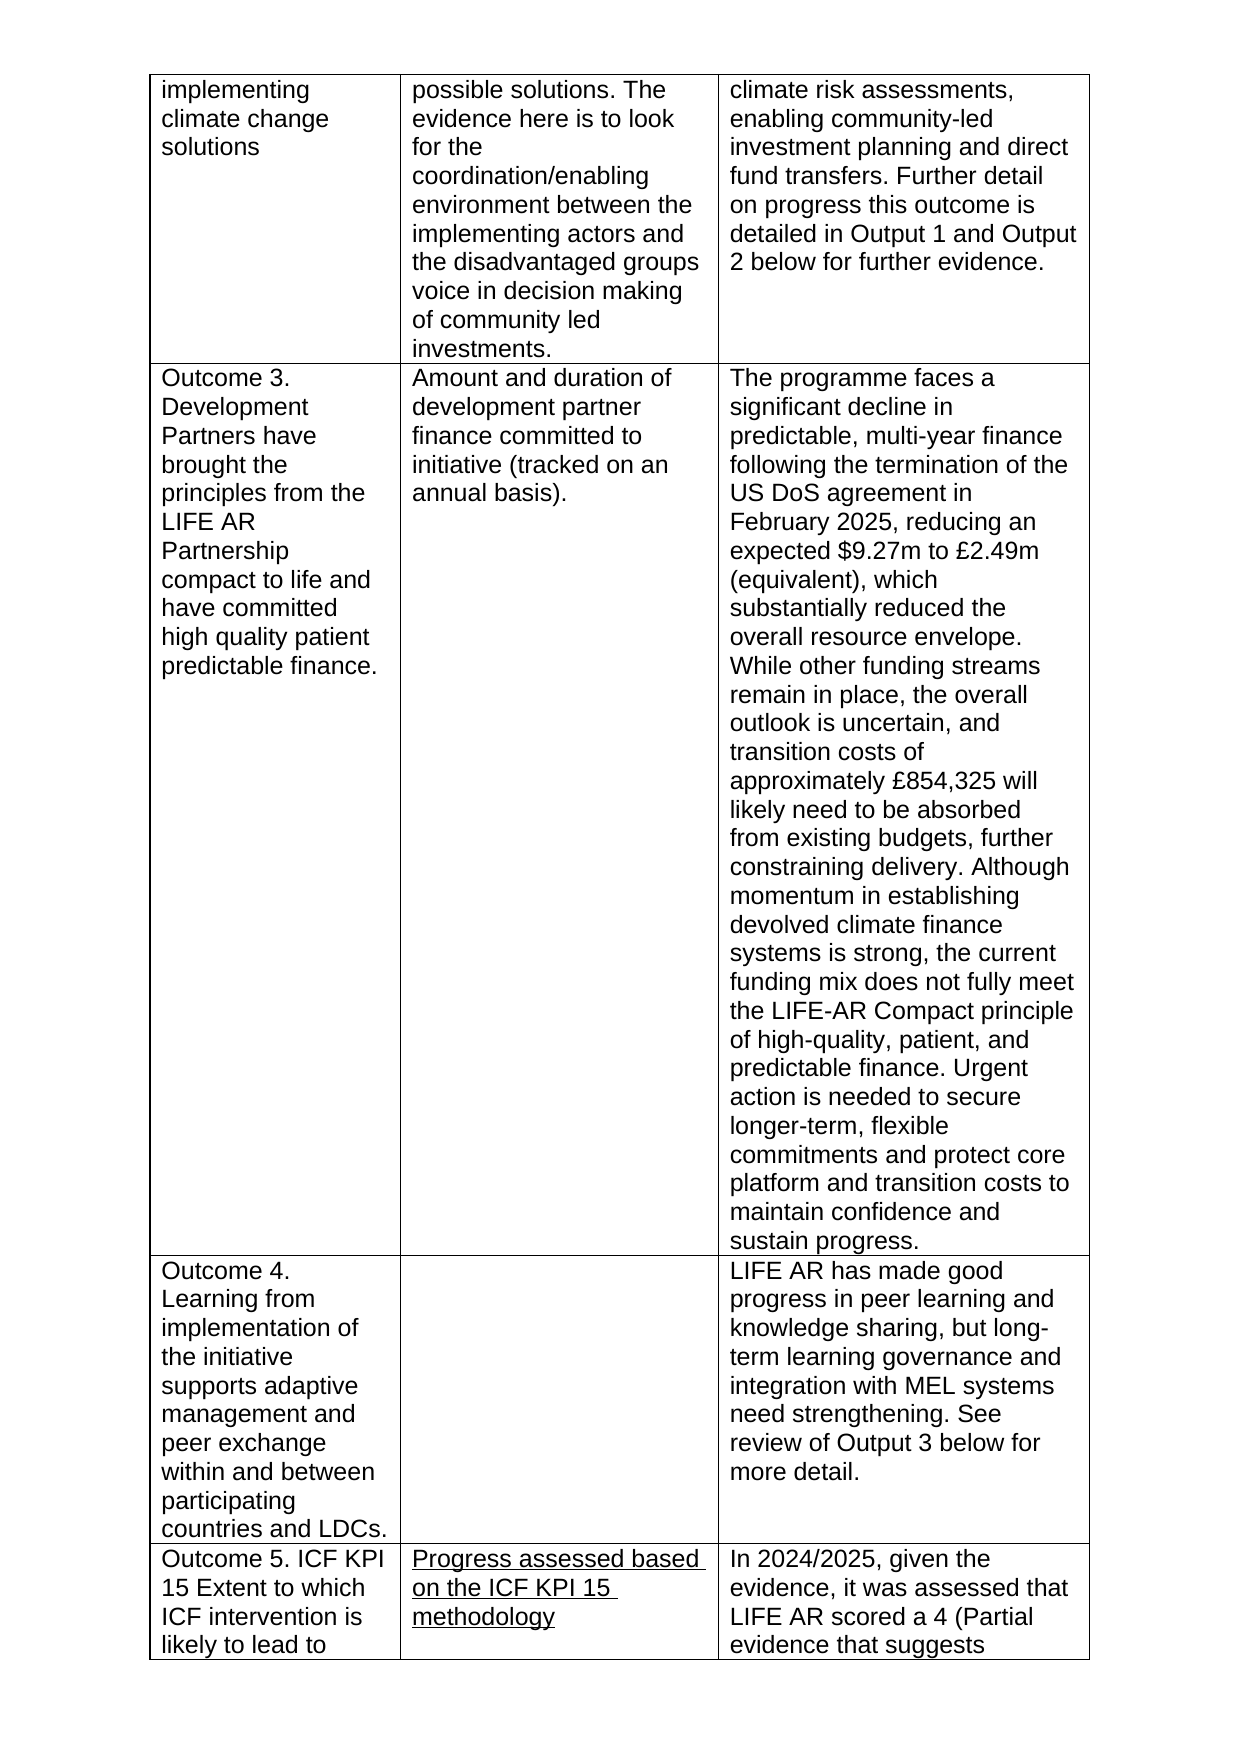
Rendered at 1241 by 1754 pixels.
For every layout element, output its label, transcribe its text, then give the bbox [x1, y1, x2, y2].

table_cell implementing climate change solutions [151, 75, 400, 362]
table_cell climate risk assessments, enabling community-led investment planning and direct fund transfers. Further detail on progress this outcome is detailed in Output 1 and Output 2 below for further evidence. [719, 75, 1089, 362]
table_cell The programme faces a significant decline in predictable, multi-year finance following the termination of the US DoS agreement in February 2025, reducing an expected $9.27m to £2.49m (equivalent), which substantially reduced the overall resource envelope. While other funding streams remain in place, the overall outlook is uncertain, and transition costs of approximately £854,325 will likely need to be absorbed from existing budgets, further constraining delivery. Although momentum in establishing devolved climate finance systems is strong, the current funding mix does not fully meet the LIFE-AR Compact principle of high-quality, patient, and predictable finance. Urgent action is needed to secure longer-term, flexible commitments and protect core platform and transition costs to maintain confidence and sustain progress. [719, 364, 1089, 1255]
table_cell Outcome 3. Development Partners have brought the principles from the LIFE AR Partnership compact to life and have committed high quality patient predictable finance. [151, 364, 400, 1255]
table_cell Outcome 4. Learning from implementation of the initiative supports adaptive management and peer exchange within and between participating countries and LDCs. [151, 1256, 400, 1543]
table_cell Progress assessed based on the ICF KPI 15 methodology [401, 1544, 718, 1659]
table_cell Amount and duration of development partner finance committed to initiative (tracked on an annual basis). [401, 364, 718, 1255]
table_cell [401, 1256, 718, 1543]
table_cell Outcome 5. ICF KPI 15 Extent to which ICF intervention is likely to lead to [151, 1544, 400, 1659]
table_cell possible solutions. The evidence here is to look for the coordination/enabling environment between the implementing actors and the disadvantaged groups voice in decision making of community led investments. [401, 75, 718, 362]
table_cell LIFE AR has made good progress in peer learning and knowledge sharing, but long-term learning governance and integration with MEL systems need strengthening. See review of Output 3 below for more detail. [719, 1256, 1089, 1543]
table_cell In 2024/2025, given the evidence, it was assessed that LIFE AR scored a 4 (Partial evidence that suggests [719, 1544, 1089, 1659]
